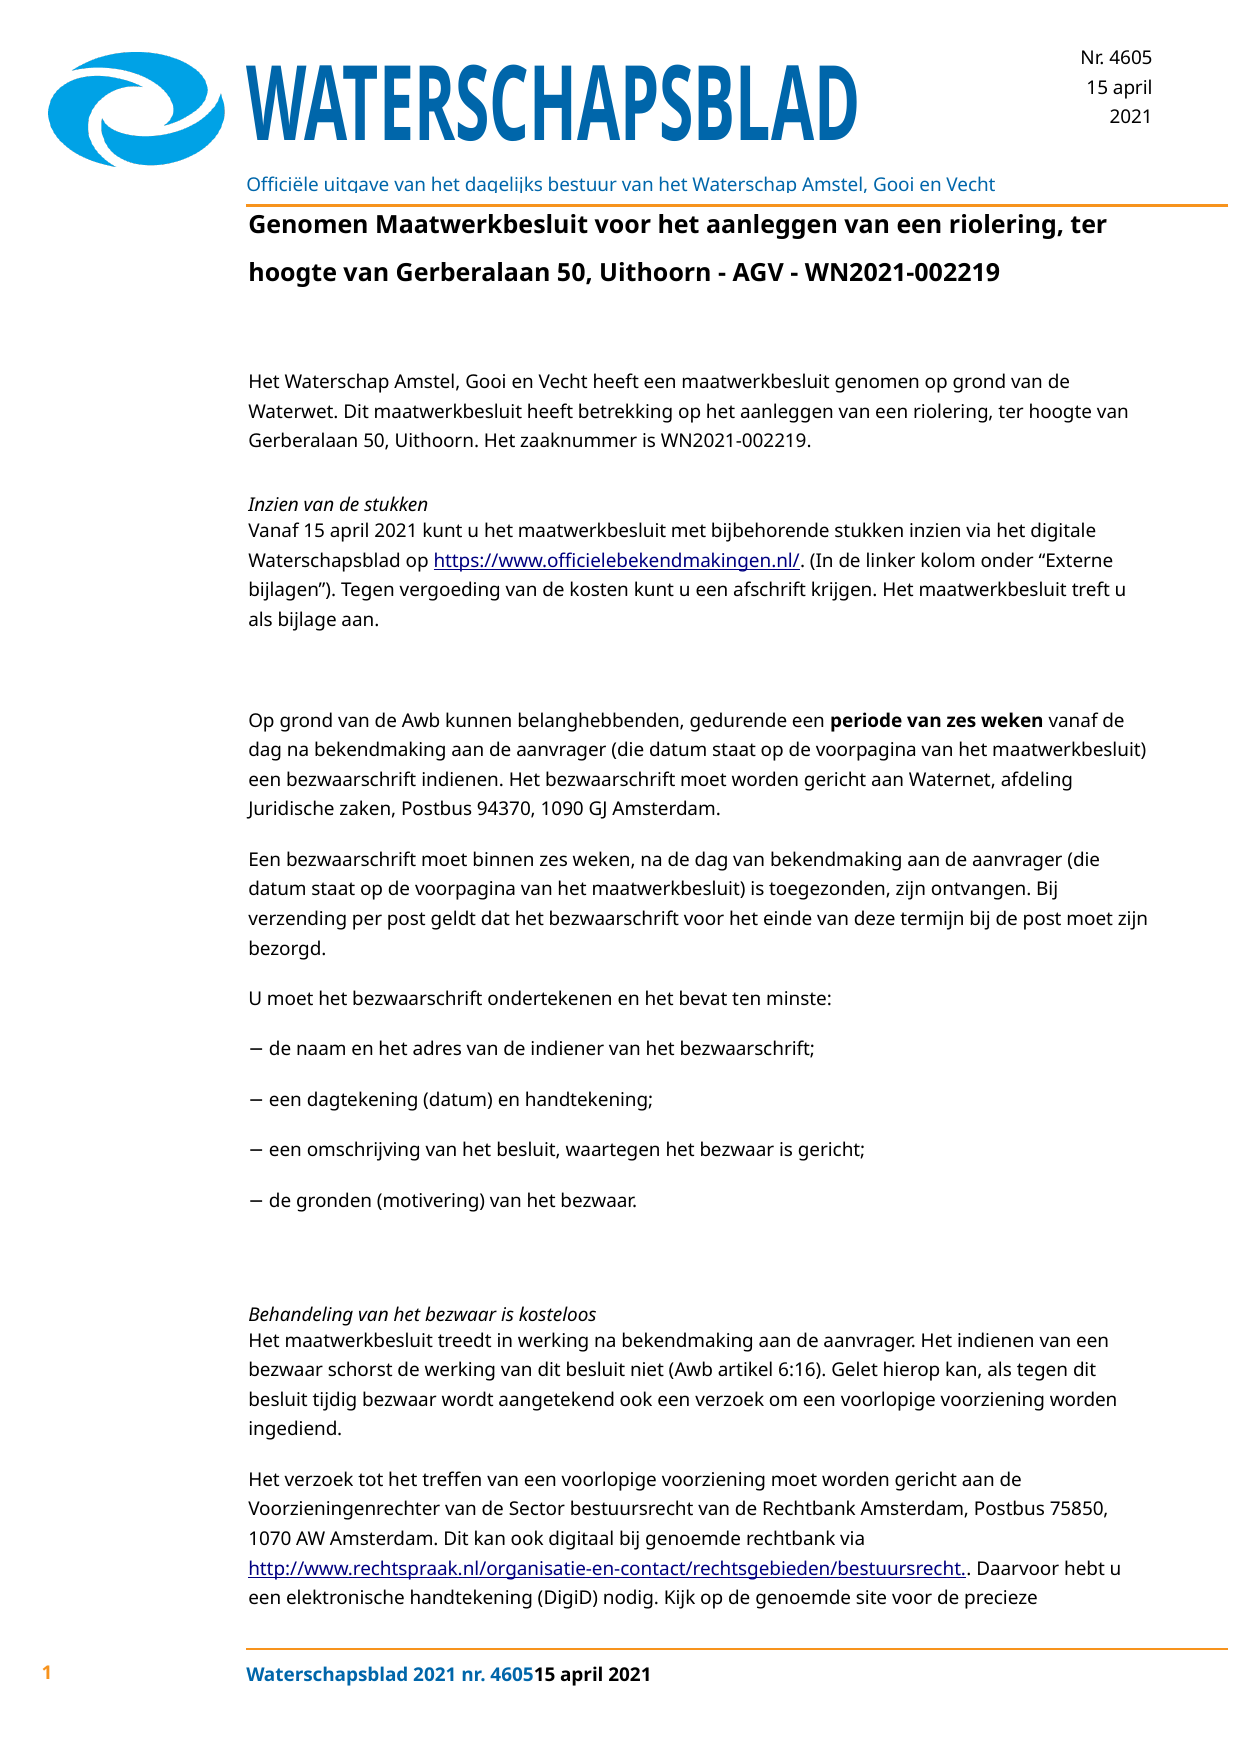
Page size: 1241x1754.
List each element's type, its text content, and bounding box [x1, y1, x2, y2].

text − een omschrijving van het besluit, waartegen het bezwaar is gericht; [248, 1136, 1152, 1162]
text − een dagtekening (datum) en handtekening; [248, 1086, 1152, 1112]
text U moet het bezwaarschrift ondertekenen en het bevat ten minste: [248, 985, 1152, 1011]
text Een bezwaarschrift moet binnen zes weken, na de dag van bekendmaking aan de aanvrager (die datum staat op de voorpagina van het maatwerkbesluit) is toegezonden, zijn ontvangen. Bij verzending per post geldt dat het bezwaarschrift voor het einde van deze termijn bij de post moet zijn bezorgd. [248, 846, 1152, 960]
text Inzien van de stukken [248, 491, 1152, 517]
text − de naam en het adres van de indiener van het bezwaarschrift; [248, 1036, 1152, 1061]
picture [41, 47, 231, 172]
text Het verzoek tot het treffen van een voorlopige voorziening moet worden gericht aan de Voorzieningenrechter van de Sector bestuursrecht van de Rechtbank Amsterdam, Postbus 75850, 1070 AW Amsterdam. Dit kan ook digitaal bij genoemde rechtbank via http://www.rechtspraak.nl/organisatie-en-contact/rechtsgebieden/bestuursrecht.. Daarvoor hebt u een elektronische handtekening (DigiD) nodig. Kijk op de genoemde site voor de precieze [248, 1466, 1152, 1610]
text Op grond van de Awb kunnen belanghebbenden, gedurende een periode van zes weken vanaf de dag na bekendmaking aan de aanvrager (die datum staat op de voorpagina van het maatwerkbesluit) een bezwaarschrift indienen. Het bezwaarschrift moet worden gericht aan Waternet, afdeling Juridische zaken, Postbus 94370, 1090 GJ Amsterdam. [248, 707, 1152, 821]
text Genomen Maatwerkbesluit voor het aanleggen van een riolering, ter hoogte van Gerberalaan 50, Uithoorn - AGV - WN2021-002219 [248, 207, 1152, 288]
text Het maatwerkbesluit treedt in werking na bekendmaking aan de aanvrager. Het indienen van een bezwaar schorst de werking van dit besluit niet (Awb artikel 6:16). Gelet hierop kan, als tegen dit besluit tijdig bezwaar wordt aangetekend ook een verzoek om een voorlopige voorziening worden ingediend. [248, 1327, 1152, 1441]
text Behandeling van het bezwaar is kosteloos [248, 1301, 1152, 1327]
text Vanaf 15 april 2021 kunt u het maatwerkbesluit met bijbehorende stukken inzien via het digitale Waterschapsblad op https://www.officielebekendmakingen.nl/. (In de linker kolom onder “Externe bijlagen”). Tegen vergoeding van de kosten kunt u een afschrift krijgen. Het maatwerkbesluit treft u als bijlage aan. [248, 517, 1152, 632]
text − de gronden (motivering) van het bezwaar. [248, 1187, 1152, 1212]
text Het Waterschap Amstel, Gooi en Vecht heeft een maatwerkbesluit genomen op grond van de Waterwet. Dit maatwerkbesluit heeft betrekking op het aanleggen van een riolering, ter hoogte van Gerberalaan 50, Uithoorn. Het zaaknummer is WN2021-002219. [248, 368, 1152, 453]
